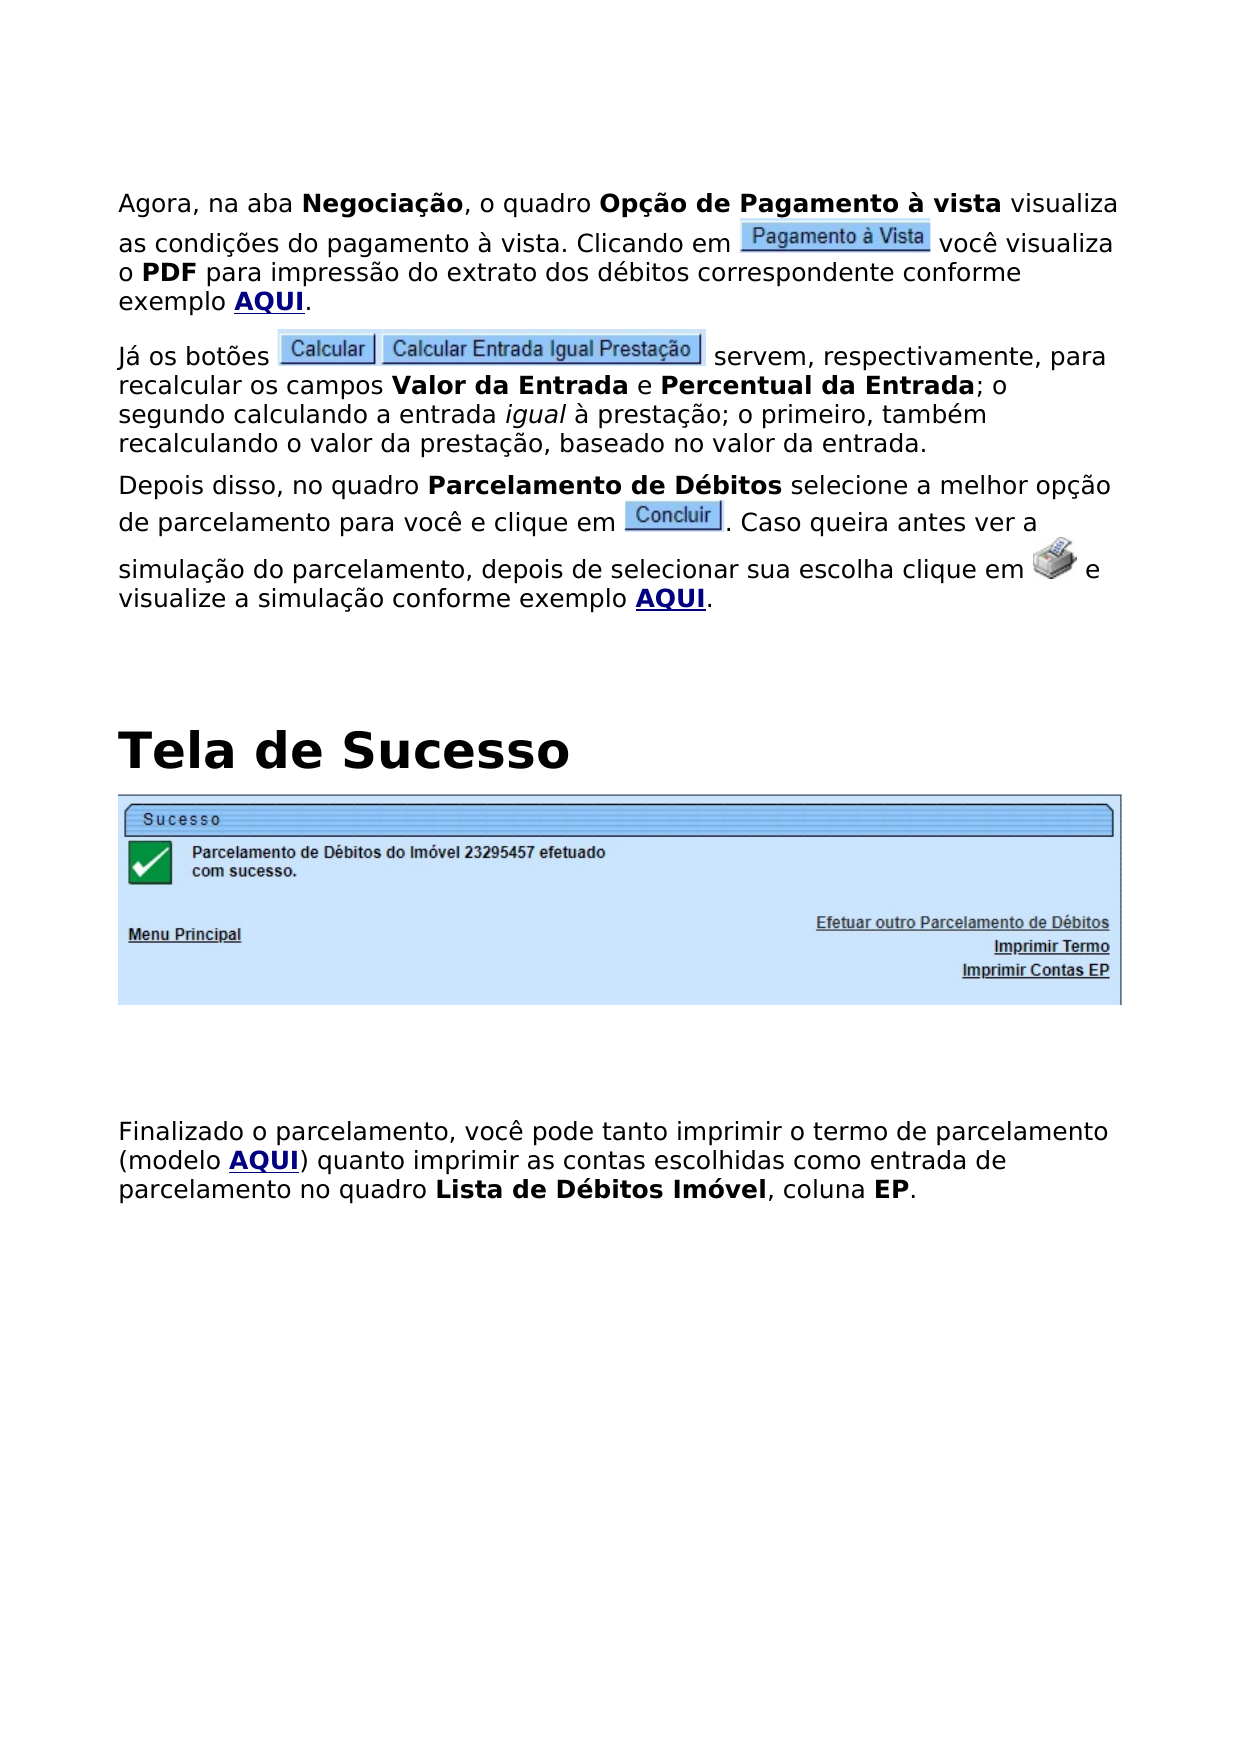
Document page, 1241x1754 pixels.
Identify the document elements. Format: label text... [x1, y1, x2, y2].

text Finalizado o parcelamento, você pode tanto imprimir o termo de parcelamento (modelo AQUI) quanto imprimir as contas escolhidas como entrada de parcelamento no quadro Lista de Débitos Imóvel, coluna EP. [118, 1117, 1122, 1205]
text Depois disso, no quadro Parcelamento de Débitos selecione a melhor opção de parcelamento para você e clique em . Caso queira antes ver a simulação do parcelamento, depois de selecionar sua escolha clique em e visualize a simulação conforme exemplo AQUI. [118, 471, 1122, 613]
picture [1033, 537, 1077, 579]
picture [739, 218, 931, 253]
text Já os botões servem, respectivamente, para recalcular os campos Valor da Entrada e Percentual da Entrada; o segundo calculando a entrada igual à prestação; o primeiro, também recalculando o valor da prestação, baseado no valor da entrada. [118, 329, 1122, 459]
picture [277, 329, 706, 366]
picture [624, 500, 725, 532]
picture [118, 792, 1123, 1005]
subtitle Tela de Sucesso [118, 722, 1122, 780]
text Agora, na aba Negociação, o quadro Opção de Pagamento à vista visualiza as condições do pagamento à vista. Clicando em você visualiza o PDF para impressão do extrato dos débitos correspondente conforme exemplo AQUI. [118, 189, 1122, 317]
